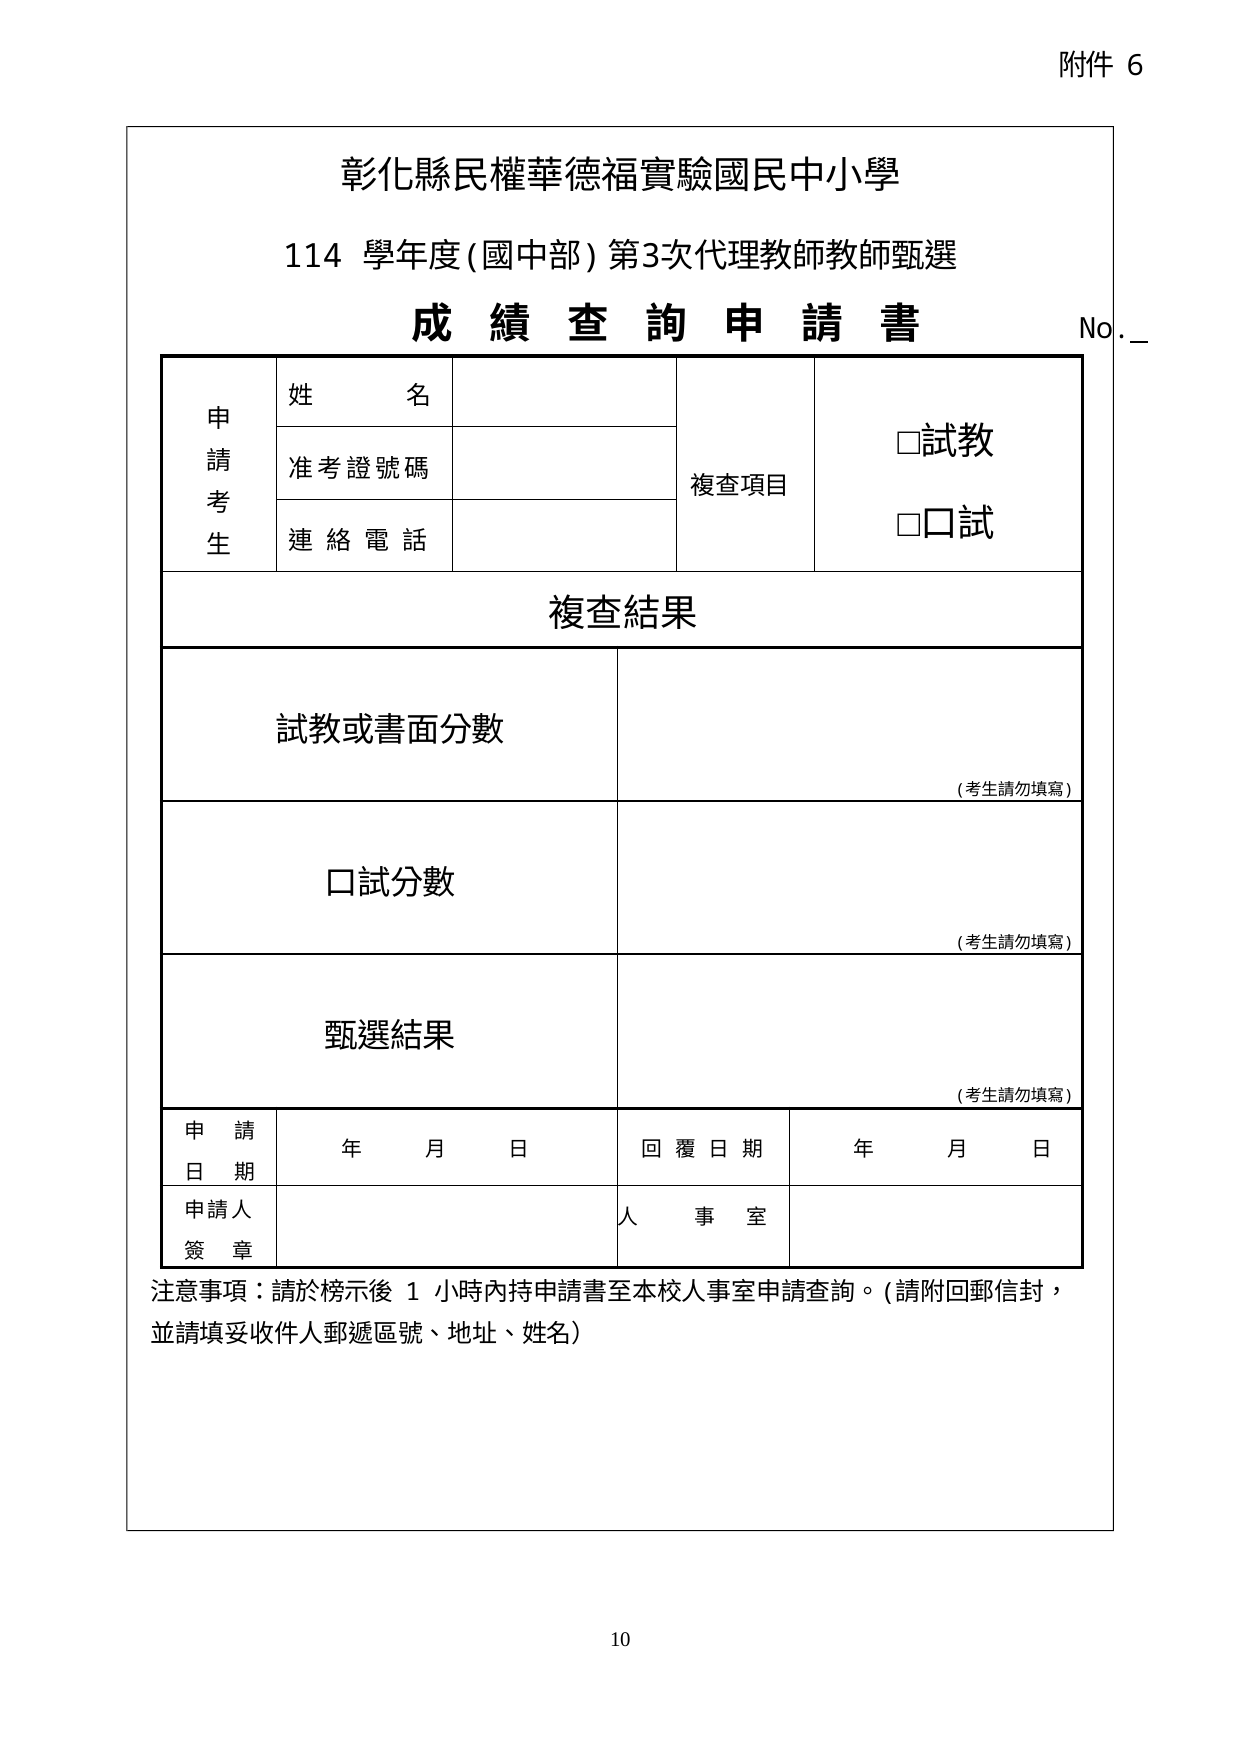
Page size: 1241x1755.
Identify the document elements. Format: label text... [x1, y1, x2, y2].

table_cell [790, 1110, 814, 1185]
text [1114, 145, 1181, 199]
table_header [326, 358, 383, 426]
text 成 績 查 詢 申 請 書 No. [411, 290, 1112, 351]
table_cell 准考證號碼 [277, 427, 452, 498]
table_cell [277, 1186, 617, 1266]
table_cell 試教或書面分數 [163, 649, 617, 800]
table_cell 年 [814, 1110, 910, 1185]
table_header 名 [383, 358, 452, 426]
table_cell 申 日 [163, 1110, 219, 1185]
table_cell 連 絡 電 話 [277, 500, 452, 571]
table_cell (考生請勿填寫) [618, 955, 1081, 1107]
text 114 學年度(國中部) 第3次代理教師教師甄選 [128, 229, 1112, 277]
table_cell (考生請勿填寫) [618, 802, 1081, 953]
table_cell 月 [383, 1110, 453, 1185]
text 附件 6 [59, 41, 1146, 84]
table_cell 年 [326, 1110, 383, 1185]
table_cell 甄選結果 [163, 955, 617, 1107]
table_cell 申請人 簽 章 [163, 1186, 276, 1266]
text [1114, 229, 1182, 277]
table_cell [790, 1186, 1081, 1266]
table_cell [277, 1110, 326, 1185]
text 注意事項：請於榜示後 1 小時內持申請書至本校人事室申請查詢。(請附回郵信封，並請填妥收件人郵遞區號、地址、姓名） [150, 1271, 1091, 1349]
table_cell 請 期 [219, 1110, 276, 1185]
table_header □試教 □口試 [815, 358, 1081, 571]
table_cell 日 [453, 1110, 617, 1185]
table_cell 回 覆 日 期 [618, 1110, 789, 1185]
table_cell 人 事 室 [618, 1186, 789, 1266]
table_header 複查項目 [677, 358, 814, 571]
text [59, 229, 126, 277]
table_header 姓 [277, 358, 326, 426]
table_cell 月 [910, 1110, 998, 1185]
table_cell 日 [999, 1110, 1081, 1185]
text 彰化縣民權華德福實驗國民中小學 [128, 145, 1112, 199]
text [59, 145, 126, 199]
table_header 申請考生 [163, 358, 276, 571]
table_cell 複查結果 [163, 572, 1081, 646]
table_cell (考生請勿填寫) [618, 649, 1081, 800]
text 成 績 查 詢 申 請 書 No. [1114, 290, 1182, 351]
table_cell [453, 500, 676, 571]
table_cell 口試分數 [163, 802, 617, 953]
table_header [453, 358, 676, 426]
table_cell [453, 427, 676, 498]
